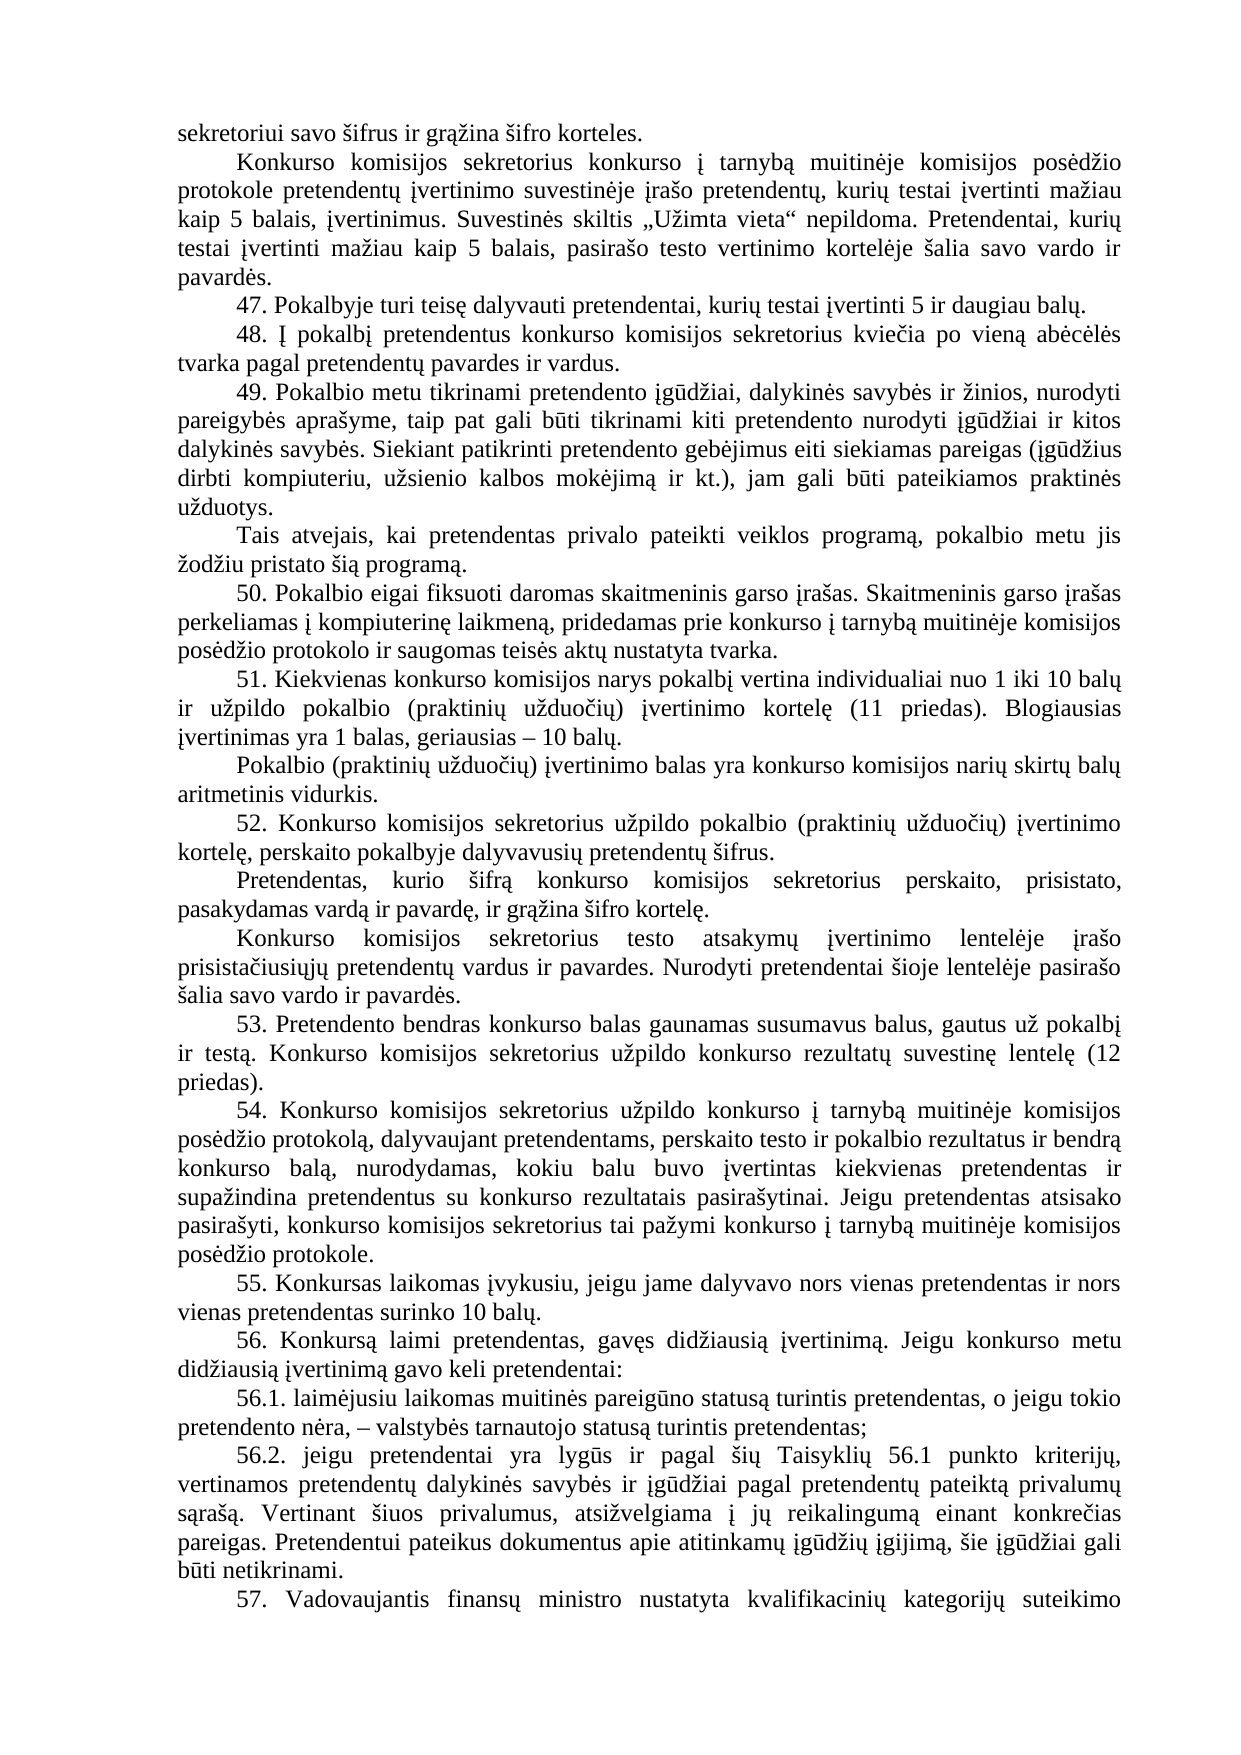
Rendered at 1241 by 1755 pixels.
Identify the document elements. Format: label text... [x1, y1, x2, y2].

text 56.2. jeigu pretendentai yra lygūs ir pagal šių Taisyklių 56.1 punkto kriterijų, vertinamos pretendentų dalykinės savybės ir įgūdžiai pagal pretendentų pateiktą privalumų sąrašą. Vertinant šiuos privalumus, atsižvelgiama į jų reikalingumą einant konkrečias pareigas. Pretendentui pateikus dokumentus apie atitinkamų įgūdžių įgijimą, šie įgūdžiai gali būti netikrinami. [177, 1441, 1122, 1584]
text 50. Pokalbio eigai fiksuoti daromas skaitmeninis garso įrašas. Skaitmeninis garso įrašas perkeliamas į kompiuterinę laikmeną, pridedamas prie konkurso į tarnybą muitinėje komisijos posėdžio protokolo ir saugomas teisės aktų nustatyta tvarka. [177, 578, 1122, 664]
text 48. Į pokalbį pretendentus konkurso komisijos sekretorius kviečia po vieną abėcėlės tvarka pagal pretendentų pavardes ir vardus. [177, 319, 1122, 377]
text 52. Konkurso komisijos sekretorius užpildo pokalbio (praktinių užduočių) įvertinimo kortelę, perskaito pokalbyje dalyvavusių pretendentų šifrus. [177, 808, 1122, 866]
text 49. Pokalbio metu tikrinami pretendento įgūdžiai, dalykinės savybės ir žinios, nurodyti pareigybės aprašyme, taip pat gali būti tikrinami kiti pretendento nurodyti įgūdžiai ir kitos dalykinės savybės. Siekiant patikrinti pretendento gebėjimus eiti siekiamas pareigas (įgūdžius dirbti kompiuteriu, užsienio kalbos mokėjimą ir kt.), jam gali būti pateikiamos praktinės užduotys. [177, 377, 1122, 521]
text 57. Vadovaujantis finansų ministro nustatyta kvalifikacinių kategorijų suteikimo [177, 1584, 1122, 1613]
text 47. Pokalbyje turi teisę dalyvauti pretendentai, kurių testai įvertinti 5 ir daugiau balų. [177, 291, 1122, 319]
text 51. Kiekvienas konkurso komisijos narys pokalbį vertina individualiai nuo 1 iki 10 balų ir užpildo pokalbio (praktinių užduočių) įvertinimo kortelę (11 priedas). Blogiausias įvertinimas yra 1 balas, geriausias – 10 balų. [177, 664, 1122, 751]
text Konkurso komisijos sekretorius konkurso į tarnybą muitinėje komisijos posėdžio protokole pretendentų įvertinimo suvestinėje įrašo pretendentų, kurių testai įvertinti mažiau kaip 5 balais, įvertinimus. Suvestinės skiltis „Užimta vieta“ nepildoma. Pretendentai, kurių testai įvertinti mažiau kaip 5 balais, pasirašo testo vertinimo kortelėje šalia savo vardo ir pavardės. [177, 147, 1122, 291]
text 55. Konkursas laikomas įvykusiu, jeigu jame dalyvavo nors vienas pretendentas ir nors vienas pretendentas surinko 10 balų. [177, 1268, 1122, 1326]
text sekretoriui savo šifrus ir grąžina šifro korteles. [177, 118, 1122, 147]
text 56.1. laimėjusiu laikomas muitinės pareigūno statusą turintis pretendentas, o jeigu tokio pretendento nėra, – valstybės tarnautojo statusą turintis pretendentas; [177, 1383, 1122, 1441]
text Pokalbio (praktinių užduočių) įvertinimo balas yra konkurso komisijos narių skirtų balų aritmetinis vidurkis. [177, 751, 1122, 808]
text Pretendentas, kurio šifrą konkurso komisijos sekretorius perskaito, prisistato, pasakydamas vardą ir pavardę, ir grąžina šifro kortelę. [177, 866, 1122, 923]
text 56. Konkursą laimi pretendentas, gavęs didžiausią įvertinimą. Jeigu konkurso metu didžiausią įvertinimą gavo keli pretendentai: [177, 1326, 1122, 1383]
text 54. Konkurso komisijos sekretorius užpildo konkurso į tarnybą muitinėje komisijos posėdžio protokolą, dalyvaujant pretendentams, perskaito testo ir pokalbio rezultatus ir bendrą konkurso balą, nurodydamas, kokiu balu buvo įvertintas kiekvienas pretendentas ir supažindina pretendentus su konkurso rezultatais pasirašytinai. Jeigu pretendentas atsisako pasirašyti, konkurso komisijos sekretorius tai pažymi konkurso į tarnybą muitinėje komisijos posėdžio protokole. [177, 1096, 1122, 1268]
text Konkurso komisijos sekretorius testo atsakymų įvertinimo lentelėje įrašo prisistačiusiųjų pretendentų vardus ir pavardes. Nurodyti pretendentai šioje lentelėje pasirašo šalia savo vardo ir pavardės. [177, 923, 1122, 1009]
text Tais atvejais, kai pretendentas privalo pateikti veiklos programą, pokalbio metu jis žodžiu pristato šią programą. [177, 521, 1122, 578]
text 53. Pretendento bendras konkurso balas gaunamas susumavus balus, gautus už pokalbį ir testą. Konkurso komisijos sekretorius užpildo konkurso rezultatų suvestinę lentelę (12 priedas). [177, 1009, 1122, 1096]
